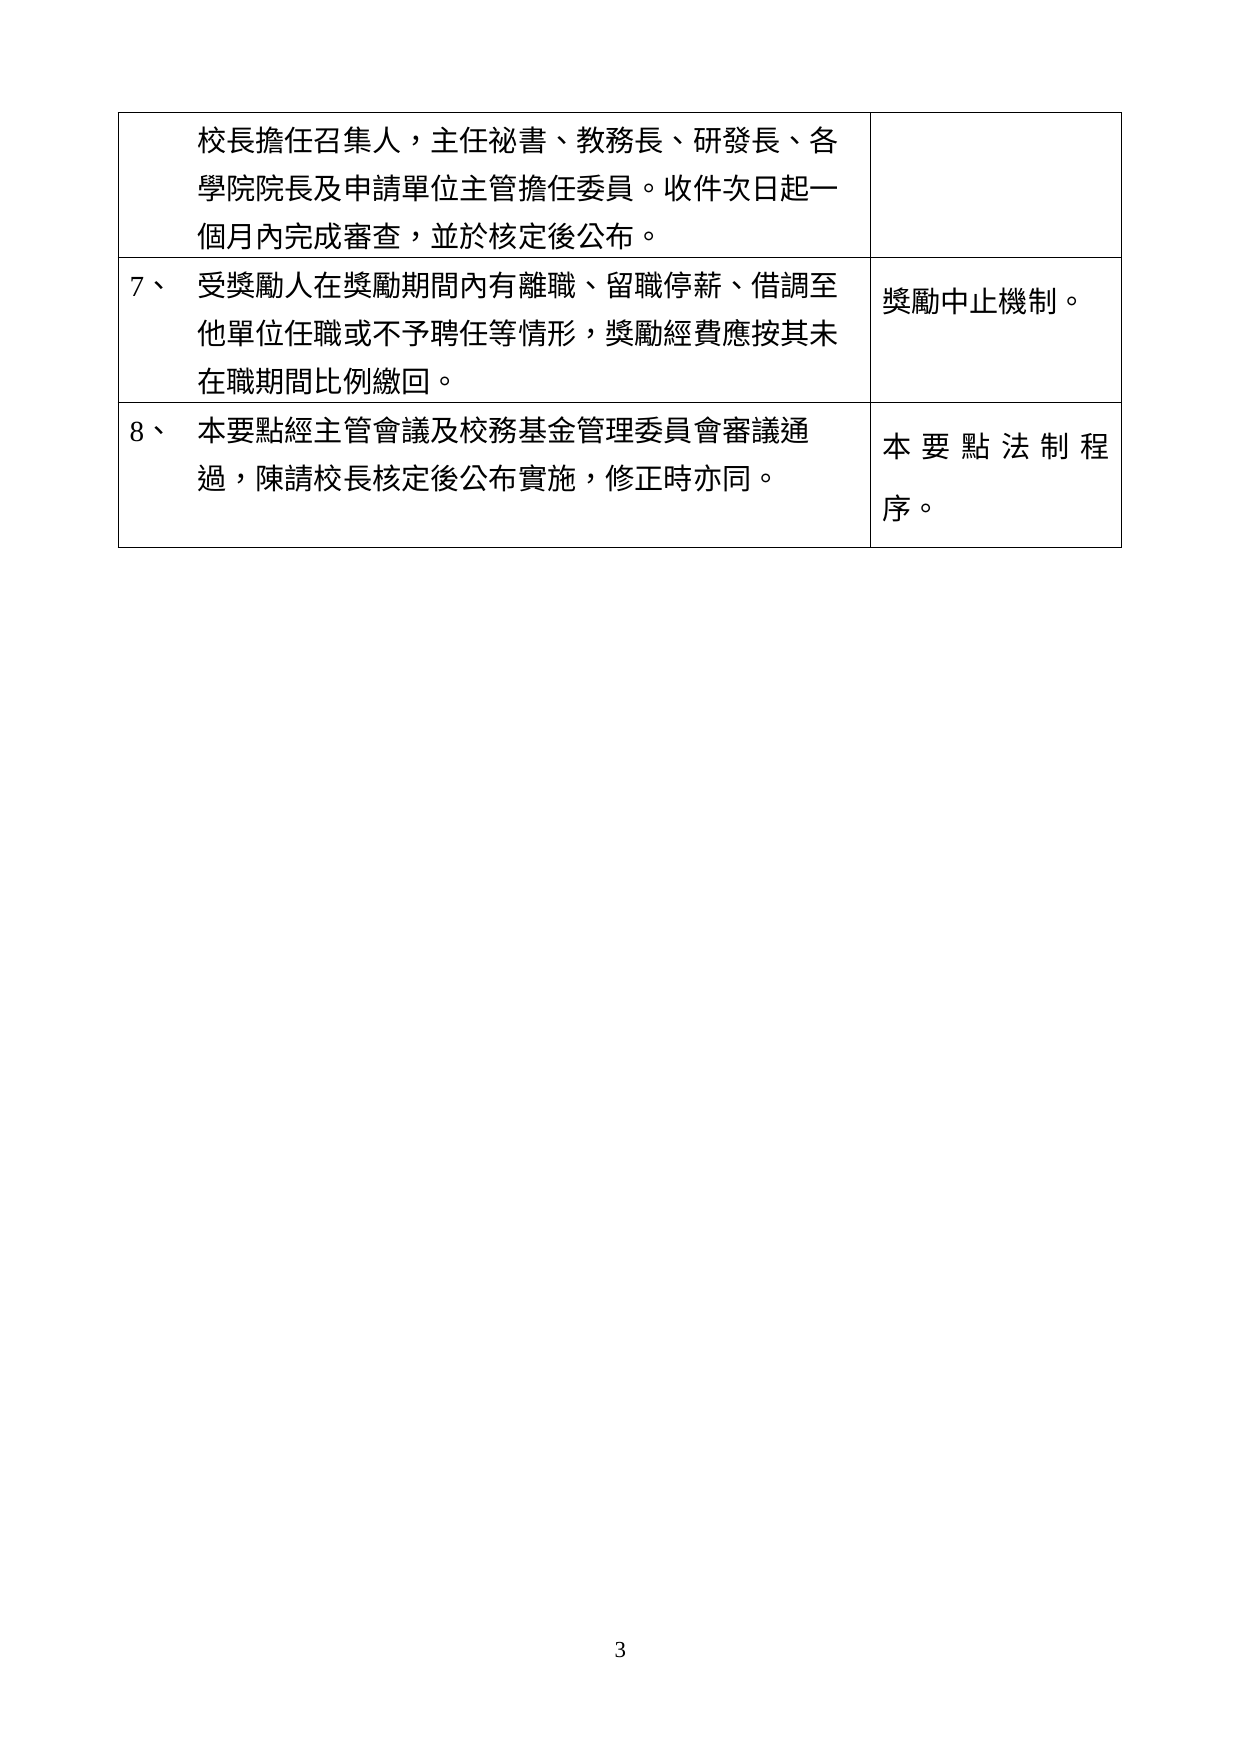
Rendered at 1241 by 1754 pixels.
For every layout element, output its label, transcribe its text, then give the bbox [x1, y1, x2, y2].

table_cell [871, 113, 1121, 257]
table_cell 獎勵中止機制。 [871, 258, 1121, 402]
table_cell 受獎勵人在獎勵期間內有離職、留職停薪、借調至他單位任職或不予聘任等情形，獎勵經費應按其未在職期間比例繳回。 [119, 258, 870, 402]
table_cell 校長擔任召集人，主任祕書、教務長、研發長、各學院院長及申請單位主管擔任委員。收件次日起一個月內完成審查，並於核定後公布。 [119, 113, 870, 257]
table_cell 本要點經主管會議及校務基金管理委員會審議通過，陳請校長核定後公布實施，修正時亦同。 [119, 403, 870, 547]
table_cell 本要點法制程序。 [871, 403, 1121, 547]
